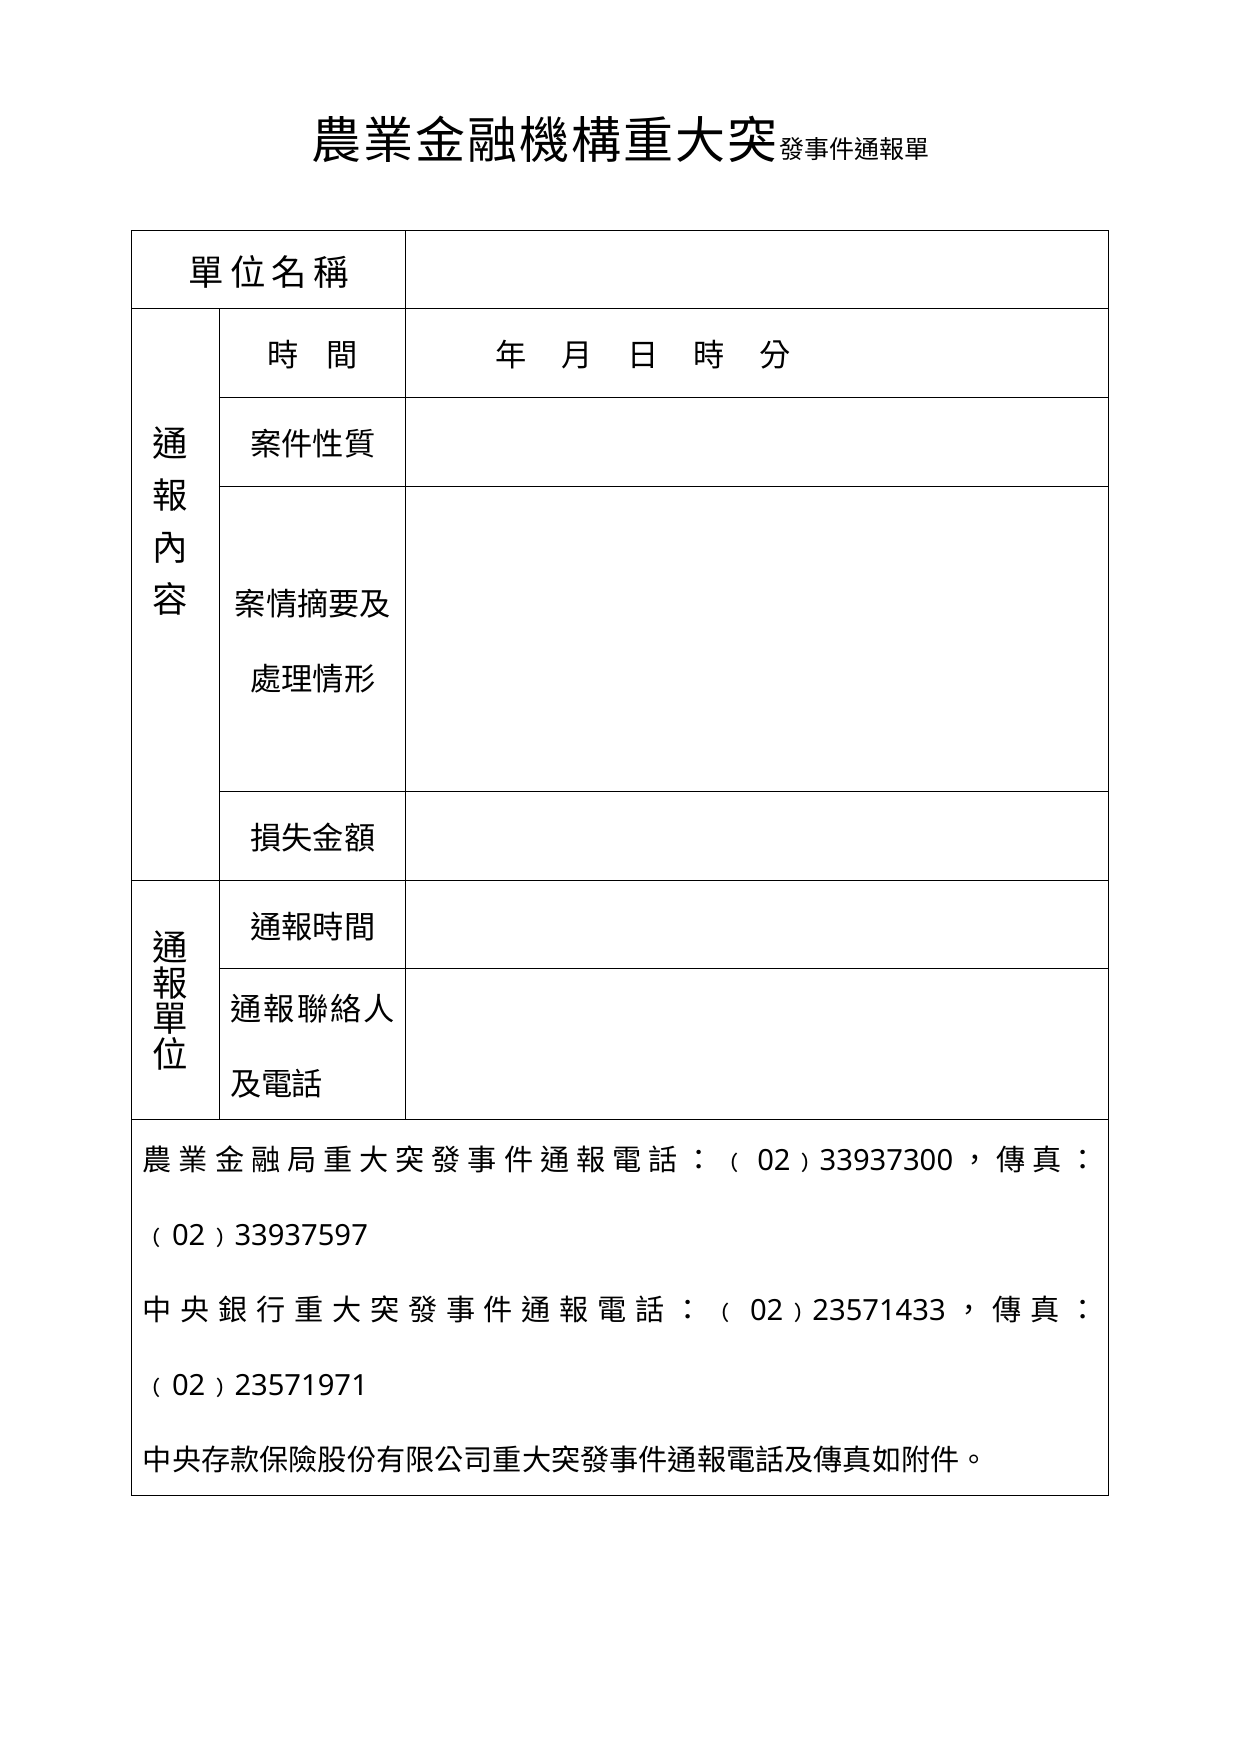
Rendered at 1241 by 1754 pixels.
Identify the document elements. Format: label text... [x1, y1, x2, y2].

table_cell 年 月 日 時 分 [406, 309, 1108, 397]
table_header 單位名稱 [132, 231, 405, 308]
table_cell 時 間 [220, 309, 405, 397]
table_cell [406, 487, 1108, 791]
table_cell [406, 881, 1108, 968]
table_cell [406, 398, 1108, 486]
table_cell 通報單位 [132, 881, 219, 1119]
table_cell [406, 969, 1108, 1119]
table_cell 農業金融局重大突發事件通報電話：﹙02﹚33937300，傳真：﹙02﹚33937597 中央銀行重大突發事件通報電話：﹙02﹚23571433，傳真：﹙02﹚23571971 中央存款保險股份有限公司重大突發事件通報電話及傳真如附件。 [132, 1120, 1108, 1495]
table_cell 通報聯絡人及電話 [220, 969, 405, 1119]
table_cell 通報時間 [220, 881, 405, 968]
table_cell [406, 792, 1108, 880]
table_cell 案情摘要及處理情形 [220, 487, 405, 791]
text 農業金融機構重大突發事件通報單 [106, 99, 1134, 174]
table_cell 通報內容 [132, 309, 219, 880]
table_cell 案件性質 [220, 398, 405, 486]
table_header [406, 231, 1108, 308]
table_cell 損失金額 [220, 792, 405, 880]
